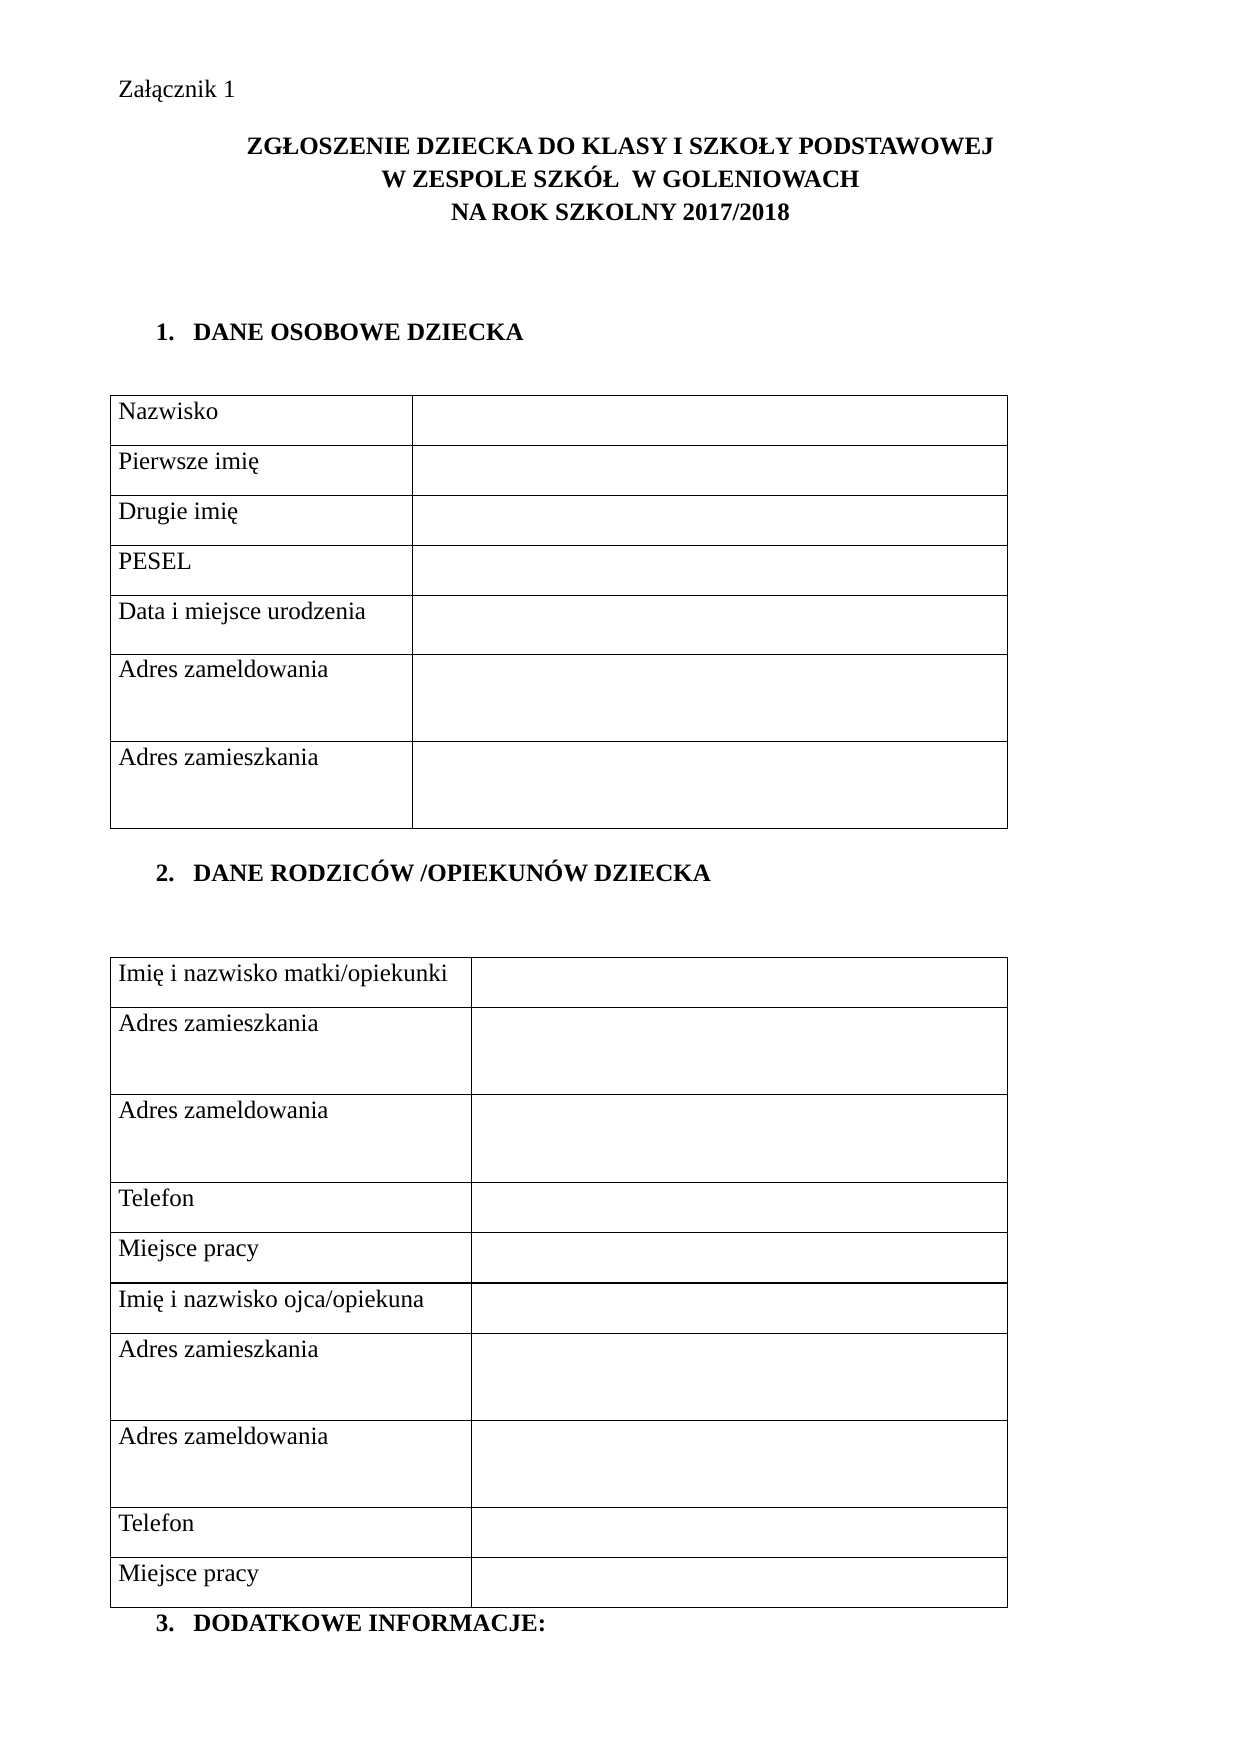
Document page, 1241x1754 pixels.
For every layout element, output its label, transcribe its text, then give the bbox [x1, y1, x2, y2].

table_header [472, 1284, 1007, 1333]
table_cell [413, 546, 1007, 595]
table_header Imię i nazwisko matki/opiekunki [111, 958, 471, 1007]
table_cell Drugie imię [111, 496, 412, 545]
table_cell [413, 742, 1007, 828]
table_cell Adres zamieszkania [111, 742, 412, 828]
table_cell [472, 1558, 1007, 1607]
table_cell [413, 596, 1007, 653]
table_cell [472, 1233, 1007, 1282]
table_cell [472, 1421, 1007, 1507]
table_cell [413, 446, 1007, 495]
table_cell [472, 1183, 1007, 1232]
list DANE OSOBOWE DZIECKA [156, 317, 1122, 345]
table_cell [472, 1095, 1007, 1182]
table_cell Telefon [111, 1183, 471, 1232]
table_cell Adres zamieszkania [111, 1008, 471, 1094]
table_cell Telefon [111, 1508, 471, 1557]
table_header [472, 958, 1007, 1007]
table_cell [472, 1334, 1007, 1420]
table_cell PESEL [111, 546, 412, 595]
table_header Imię i nazwisko ojca/opiekuna [111, 1284, 471, 1333]
table_cell [413, 496, 1007, 545]
table_cell Miejsce pracy [111, 1558, 471, 1607]
text NA ROK SZKOLNY 2017/2018 [118, 197, 1122, 226]
table_cell [472, 1508, 1007, 1557]
list DANE RODZICÓW /OPIEKUNÓW DZIECKA [156, 858, 1122, 887]
table_cell Data i miejsce urodzenia [111, 596, 412, 653]
list DODATKOWE INFORMACJE: [156, 1608, 1122, 1637]
table_cell Adres zameldowania [111, 655, 412, 741]
table_cell [413, 655, 1007, 741]
table_cell Pierwsze imię [111, 446, 412, 495]
table_cell [472, 1008, 1007, 1094]
text ZGŁOSZENIE DZIECKA DO KLASY I SZKOŁY PODSTAWOWEJ W ZESPOLE SZKÓŁ W GOLENIOWACH [118, 131, 1122, 193]
table_header Nazwisko [111, 396, 412, 445]
table_cell Adres zameldowania [111, 1421, 471, 1507]
table_cell Adres zamieszkania [111, 1334, 471, 1420]
table_cell Miejsce pracy [111, 1233, 471, 1282]
table_header [413, 396, 1007, 445]
table_cell Adres zameldowania [111, 1095, 471, 1182]
text Załącznik 1 [118, 74, 1122, 103]
